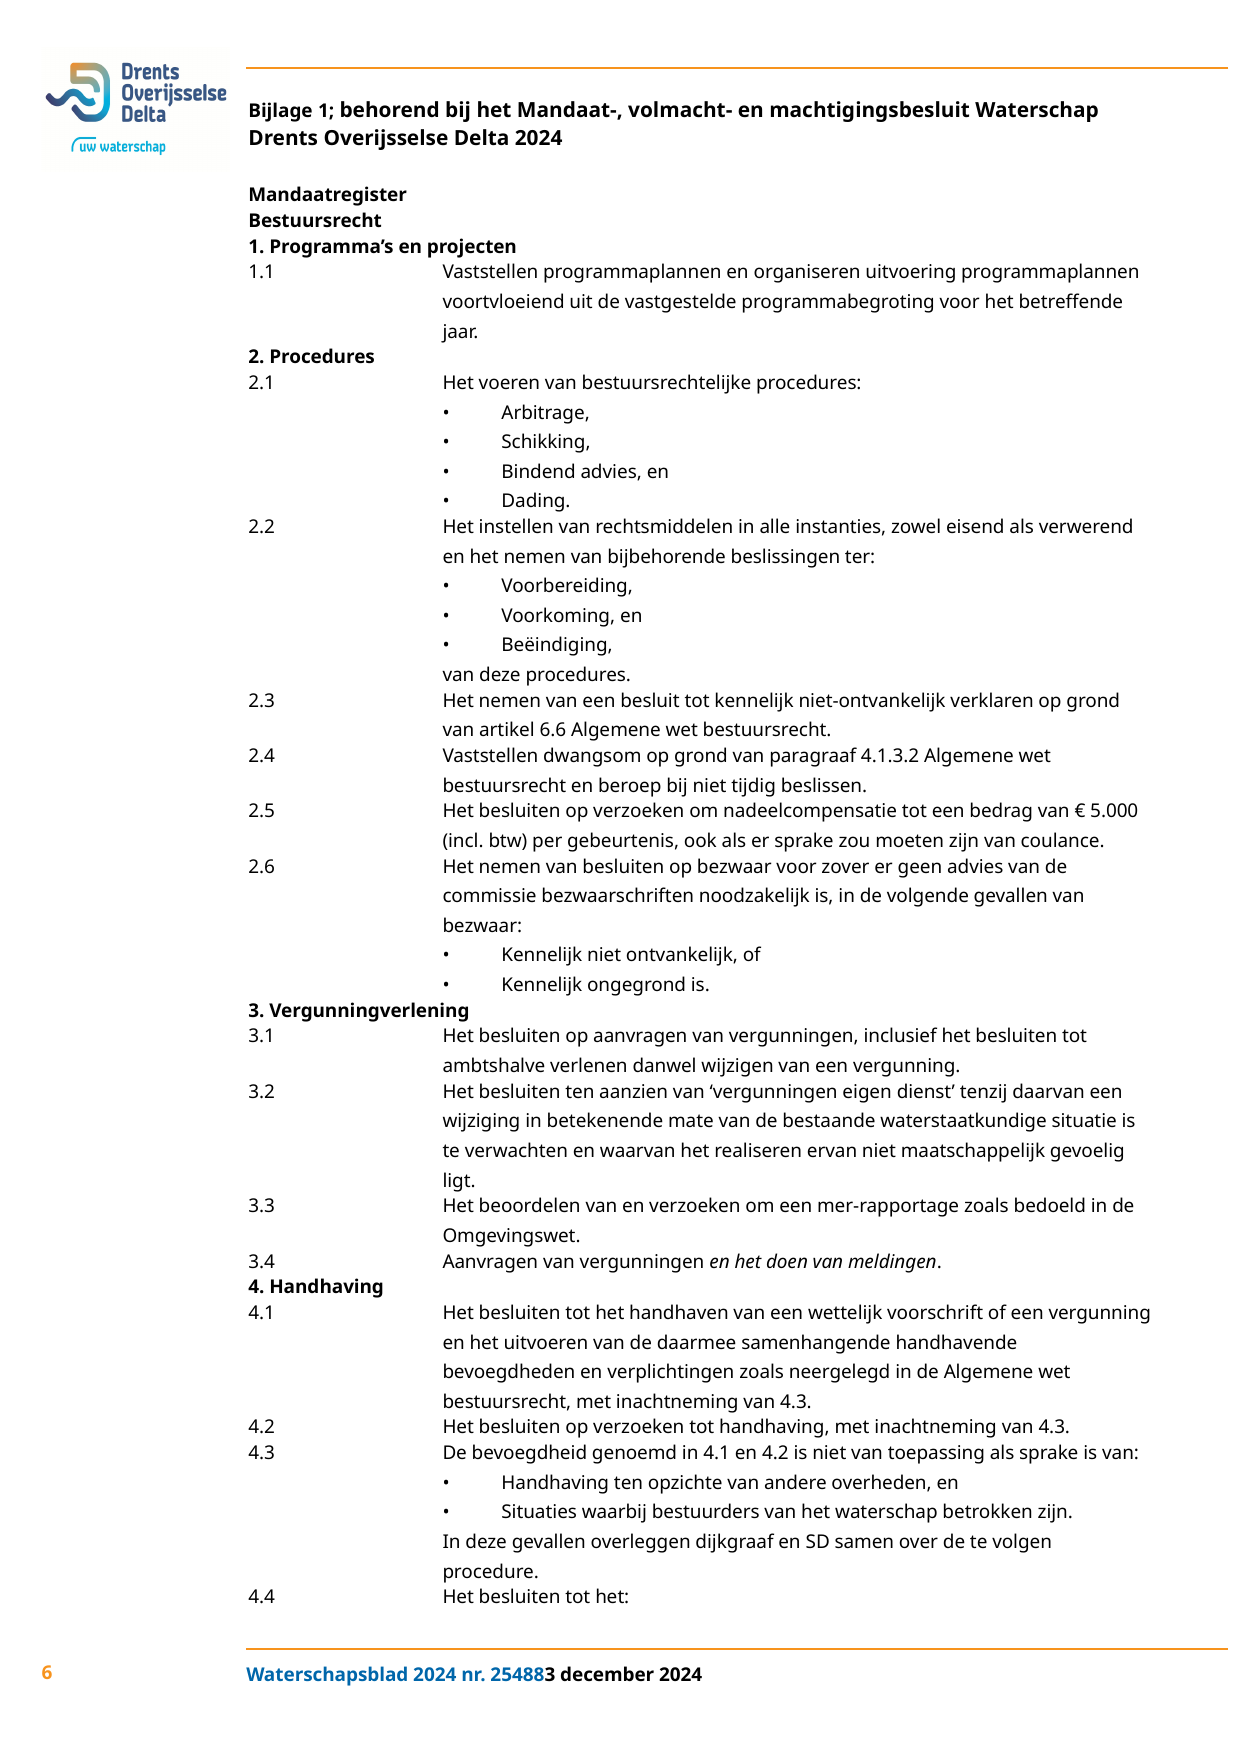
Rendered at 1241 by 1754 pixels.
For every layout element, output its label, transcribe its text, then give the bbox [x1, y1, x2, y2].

table_cell 4.3 [248, 1440, 442, 1583]
table_cell 2.5 [248, 798, 442, 853]
table_cell 4.4 [248, 1584, 442, 1609]
table_cell 2.6 [248, 853, 442, 997]
table_cell Het beoordelen van en verzoeken om een mer-rapportage zoals bedoeld in de Omgevingswet. [442, 1193, 1152, 1248]
table_cell 2.3 [248, 687, 442, 742]
table_cell 1. Programma’s en projecten [248, 233, 1152, 259]
table_header Mandaatregister [248, 181, 1152, 207]
table_cell 4.2 [248, 1414, 442, 1439]
table_cell 2.2 [248, 513, 442, 687]
table_cell 1.1 [248, 259, 442, 343]
table_cell Het besluiten tot het: Gedogen van een overtreding, Intrekken van een vergunning als sanctie, Opleggen last onder bestuursdwang; Opleggen last dwangsom, waarbij de te verbeuren dwangsommen gezamenlijk maximaal € 125.000 bedragen; en Opleggen van een bestuurlijke boete. [442, 1584, 1152, 1609]
table_cell 3.3 [248, 1193, 442, 1248]
text Bijlage 1; behorend bij het Mandaat-, volmacht- en machtigingsbesluit Waterschap Drents Overijsselse Delta 2024 [248, 95, 1152, 152]
table_cell 4.1 [248, 1299, 442, 1414]
table_cell Het nemen van besluiten op bezwaar voor zover er geen advies van de commissie bezwaarschriften noodzakelijk is, in de volgende gevallen van bezwaar: Kennelijk niet ontvankelijk, of Kennelijk ongegrond is. [442, 853, 1152, 997]
table_cell 3.2 [248, 1078, 442, 1192]
table_cell Het besluiten ten aanzien van ‘vergunningen eigen dienst’ tenzij daarvan een wijziging in betekenende mate van de bestaande waterstaatkundige situatie is te verwachten en waarvan het realiseren ervan niet maatschappelijk gevoelig ligt. [442, 1078, 1152, 1192]
table_cell De bevoegdheid genoemd in 4.1 en 4.2 is niet van toepassing als sprake is van: Handhaving ten opzichte van andere overheden, en Situaties waarbij bestuurders van het waterschap betrokken zijn. In deze gevallen overleggen dijkgraaf en SD samen over de te volgen procedure. [442, 1440, 1152, 1583]
table_cell Het besluiten op verzoeken om nadeelcompensatie tot een bedrag van € 5.000 (incl. btw) per gebeurtenis, ook als er sprake zou moeten zijn van coulance. [442, 798, 1152, 853]
table_cell 3.1 [248, 1023, 442, 1078]
table_cell Aanvragen van vergunningen en het doen van meldingen. [442, 1248, 1152, 1273]
table_cell Het instellen van rechtsmiddelen in alle instanties, zowel eisend als verwerend en het nemen van bijbehorende beslissingen ter: Voorbereiding, Voorkoming, en Beëindiging, van deze procedures. [442, 513, 1152, 687]
table_cell Het nemen van een besluit tot kennelijk niet-ontvankelijk verklaren op grond van artikel 6.6 Algemene wet bestuursrecht. [442, 687, 1152, 742]
table_cell 2.1 [248, 369, 442, 513]
table_cell Het besluiten op verzoeken tot handhaving, met inachtneming van 4.3. [442, 1414, 1152, 1439]
table_cell 2. Procedures [248, 344, 1152, 369]
table_cell Het voeren van bestuursrechtelijke procedures: Arbitrage, Schikking, Bindend advies, en Dading. [442, 369, 1152, 513]
picture [41, 47, 231, 172]
table_cell 4. Handhaving [248, 1274, 1152, 1299]
table_cell Het besluiten op aanvragen van vergunningen, inclusief het besluiten tot ambtshalve verlenen danwel wijzigen van een vergunning. [442, 1023, 1152, 1078]
table_cell Bestuursrecht [248, 207, 1152, 233]
table_cell Vaststellen programmaplannen en organiseren uitvoering programmaplannen voortvloeiend uit de vastgestelde programmabegroting voor het betreffende jaar. [442, 259, 1152, 343]
table_cell Het besluiten tot het handhaven van een wettelijk voorschrift of een vergunning en het uitvoeren van de daarmee samenhangende handhavende bevoegdheden en verplichtingen zoals neergelegd in de Algemene wet bestuursrecht, met inachtneming van 4.3. [442, 1299, 1152, 1414]
table_cell 3.4 [248, 1248, 442, 1273]
table_cell 3. Vergunningverlening [248, 997, 1152, 1023]
table_cell 2.4 [248, 742, 442, 798]
table_cell Vaststellen dwangsom op grond van paragraaf 4.1.3.2 Algemene wet bestuursrecht en beroep bij niet tijdig beslissen. [442, 742, 1152, 798]
